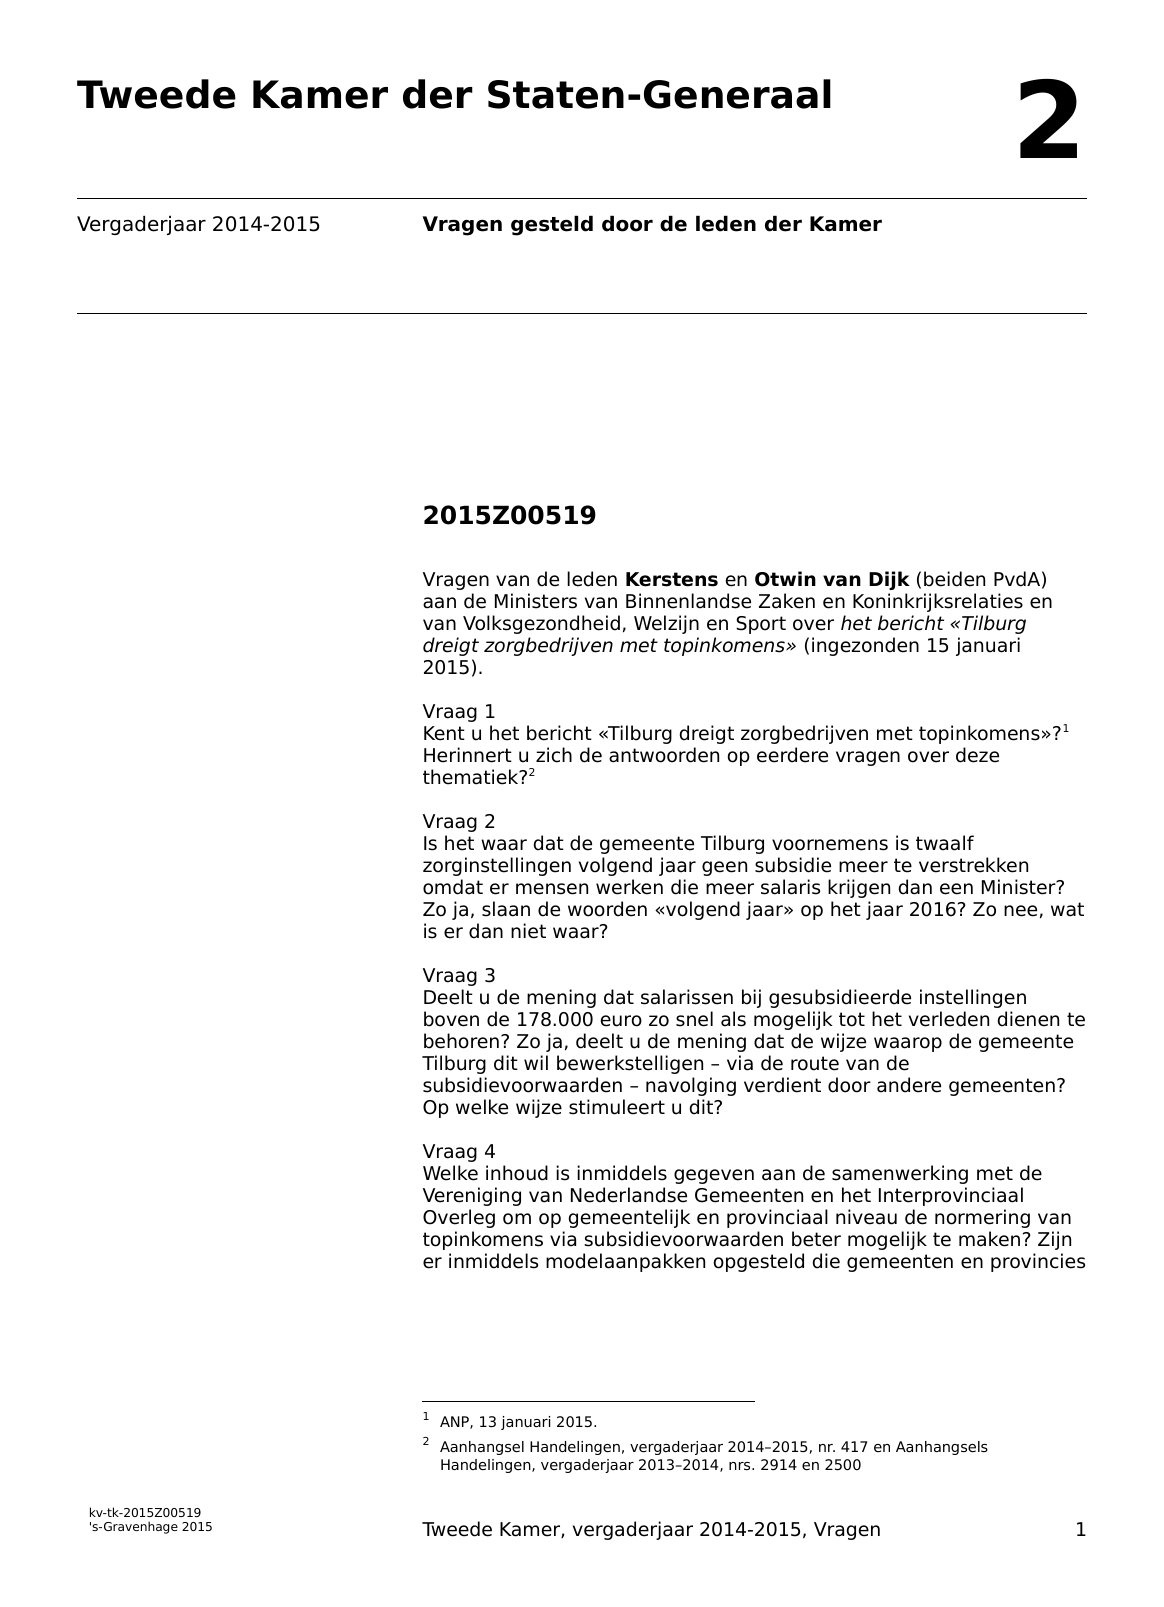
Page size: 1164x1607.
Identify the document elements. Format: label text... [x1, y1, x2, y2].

text Vraag 2 [422, 811, 1087, 833]
table_cell Vergaderjaar 2014-2015 [77, 199, 422, 313]
text Vraag 4 [422, 1141, 1087, 1163]
text kv-tk-2015Z00519 [88, 1506, 323, 1520]
text Aanhangsel Handelingen, vergaderjaar 2014–2015, nr. 417 en Aanhangsels Handelingen, vergaderjaar 2013–2014, nrs. 2914 en 2500 [422, 1435, 1087, 1474]
text Vraag 1 [422, 701, 1087, 723]
table_header Tweede Kamer der Staten-Generaal [77, 59, 886, 198]
text Kent u het bericht «Tilburg dreigt zorgbedrijven met topinkomens»? Herinnert u zich de antwoorden op eerdere vragen over deze thematiek? [422, 723, 1087, 789]
text 's-Gravenhage 2015 [88, 1520, 323, 1534]
text Welke inhoud is inmiddels gegeven aan de samenwerking met de Vereniging van Nederlandse Gemeenten en het Interprovinciaal Overleg om op gemeentelijk en provinciaal niveau de normering van topinkomens via subsidievoorwaarden beter mogelijk te maken? Zijn er inmiddels modelaanpakken opgesteld die gemeenten en provincies [422, 1163, 1087, 1317]
text ANP, 13 januari 2015. [422, 1410, 1087, 1432]
text Deelt u de mening dat salarissen bij gesubsidieerde instellingen boven de 178.000 euro zo snel als mogelijk tot het verleden dienen te behoren? Zo ja, deelt u de mening dat de wijze waarop de gemeente Tilburg dit wil bewerkstelligen – via de route van de subsidievoorwaarden – navolging verdient door andere gemeenten? Op welke wijze stimuleert u dit? [422, 987, 1087, 1119]
text Vragen van de leden Kerstens en Otwin van Dijk (beiden PvdA) aan de Ministers van Binnenlandse Zaken en Koninkrijksrelaties en van Volksgezondheid, Welzijn en Sport over het bericht «Tilburg dreigt zorgbedrijven met topinkomens» (ingezonden 15 januari 2015). [422, 569, 1087, 679]
text Is het waar dat de gemeente Tilburg voornemens is twaalf zorginstellingen volgend jaar geen subsidie meer te verstrekken omdat er mensen werken die meer salaris krijgen dan een Minister? Zo ja, slaan de woorden «volgend jaar» op het jaar 2016? Zo nee, wat is er dan niet waar? [422, 833, 1087, 943]
text 2015Z00519 [422, 501, 1087, 531]
text Vraag 3 [422, 965, 1087, 987]
table_header 2 [886, 59, 1087, 198]
table_cell Vragen gesteld door de leden der Kamer [422, 199, 1087, 313]
